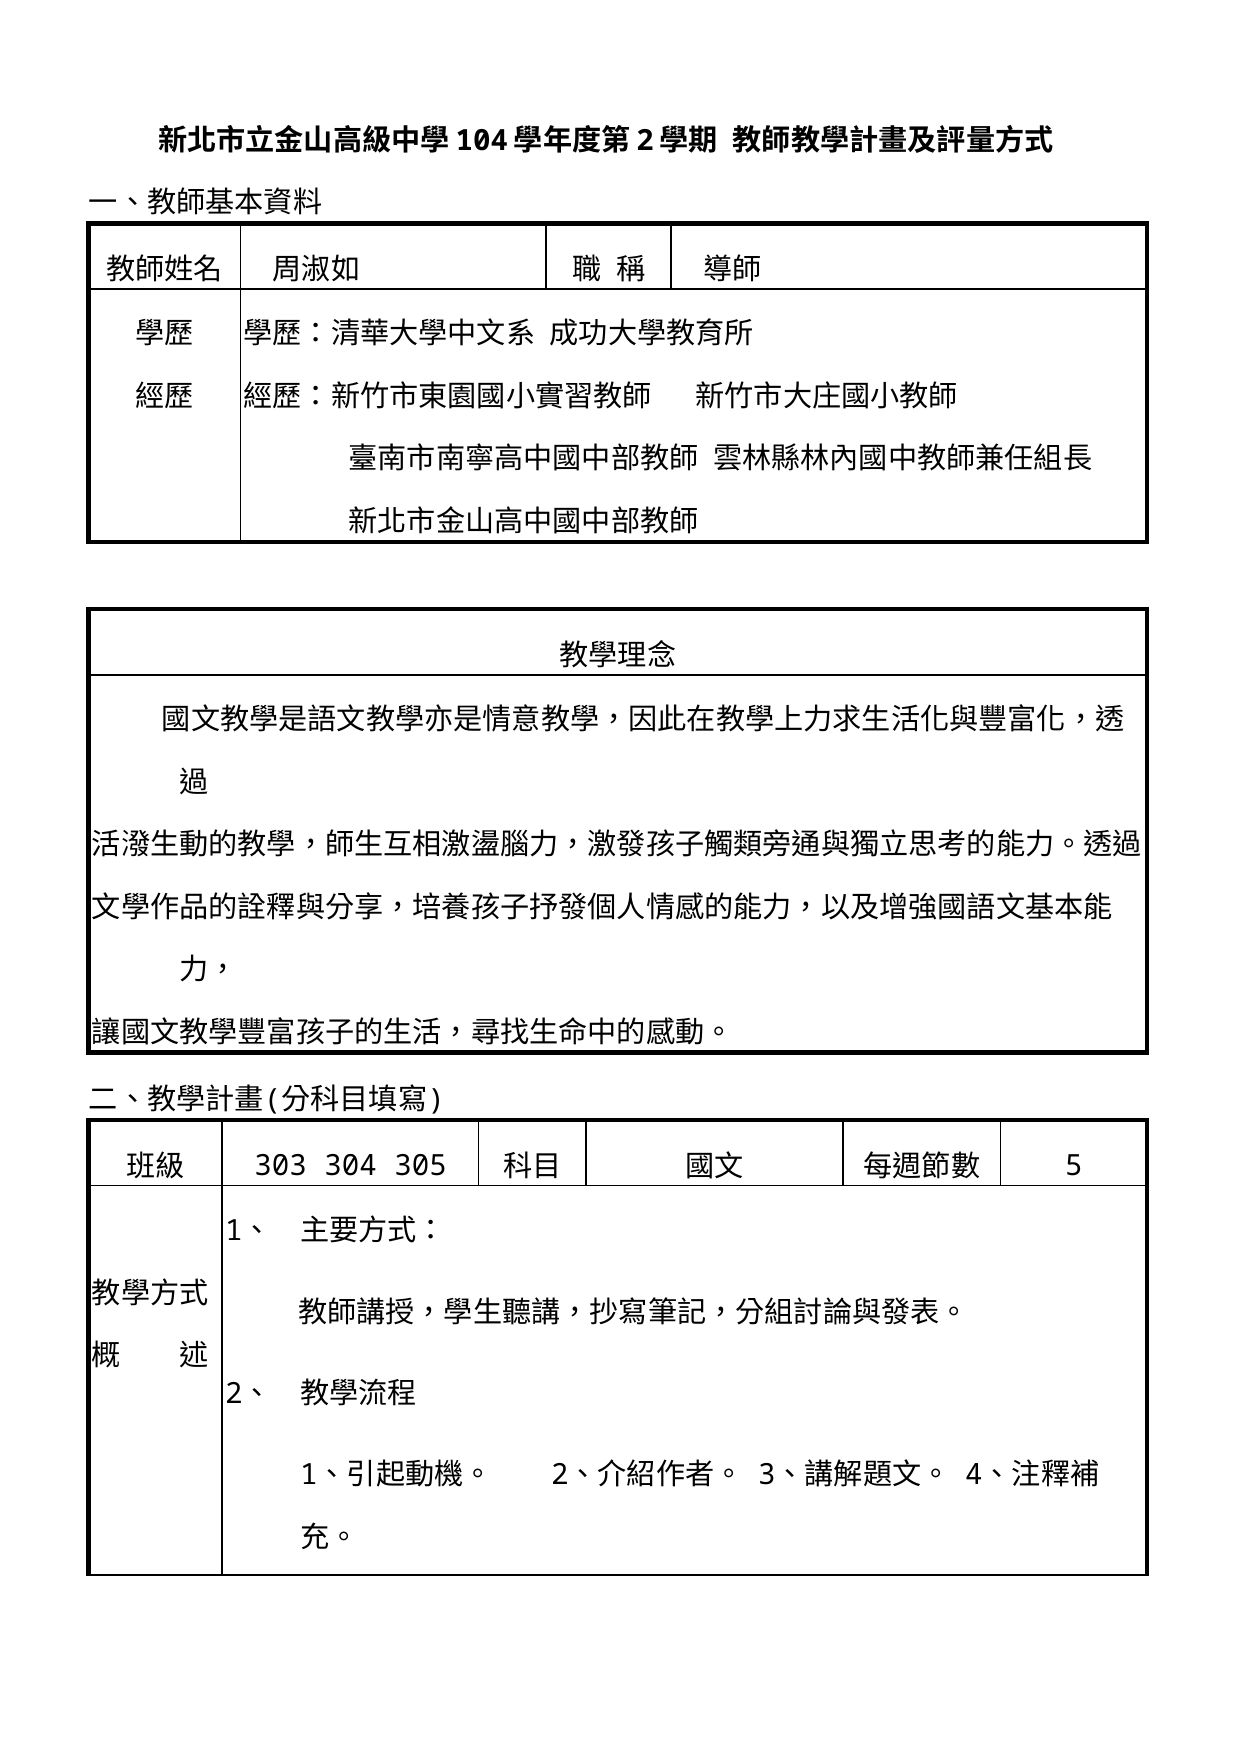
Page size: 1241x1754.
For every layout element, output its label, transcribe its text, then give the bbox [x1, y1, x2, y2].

table_header 周淑如 [241, 226, 545, 288]
table_header 303 304 305 [223, 1122, 478, 1185]
table_header 每週節數 [844, 1122, 1000, 1185]
table_cell 學歷 經歷 [91, 290, 240, 539]
table_cell 主要方式： 教師講授，學生聽講，抄寫筆記，分組討論與發表。 教學流程 1、引起動機。 2、介紹作者。 3、講解題文。 4、注釋補充。 [223, 1186, 1145, 1574]
table_cell 學歷：清華大學中文系 成功大學教育所 經歷：新竹市東園國小實習教師 新竹市大庄國小教師 臺南市南寧高中國中部教師 雲林縣林內國中教師兼任組長 新北市金山高中國中部教師 [241, 290, 1145, 539]
table_header 教學理念 [91, 611, 1145, 674]
table_header 導師 [672, 226, 1145, 288]
table_header 教師姓名 [91, 226, 240, 288]
text 一、教師基本資料 [89, 158, 1152, 221]
table_cell 國文教學是語文教學亦是情意教學，因此在教學上力求生活化與豐富化，透過 活潑生動的教學，師生互相激盪腦力，激發孩子觸類旁通與獨立思考的能力。透過 文學作品的詮釋與分享，培養孩子抒發個人情感的能力，以及增強國語文基本能力， 讓國文教學豐富孩子的生活，尋找生命中的感動。 [91, 676, 1145, 1050]
table_cell 教學方式 概 述 [91, 1186, 221, 1574]
table_header 5 [1001, 1122, 1145, 1185]
text 新北市立金山高級中學104學年度第2學期 教師教學計畫及評量方式 [89, 96, 1152, 158]
table_header 職 稱 [547, 226, 670, 288]
table_header 班級 [91, 1122, 221, 1185]
text 二、教學計畫(分科目填寫) [89, 1055, 1152, 1118]
table_header 科目 [479, 1122, 585, 1185]
table_header 國文 [587, 1122, 842, 1185]
